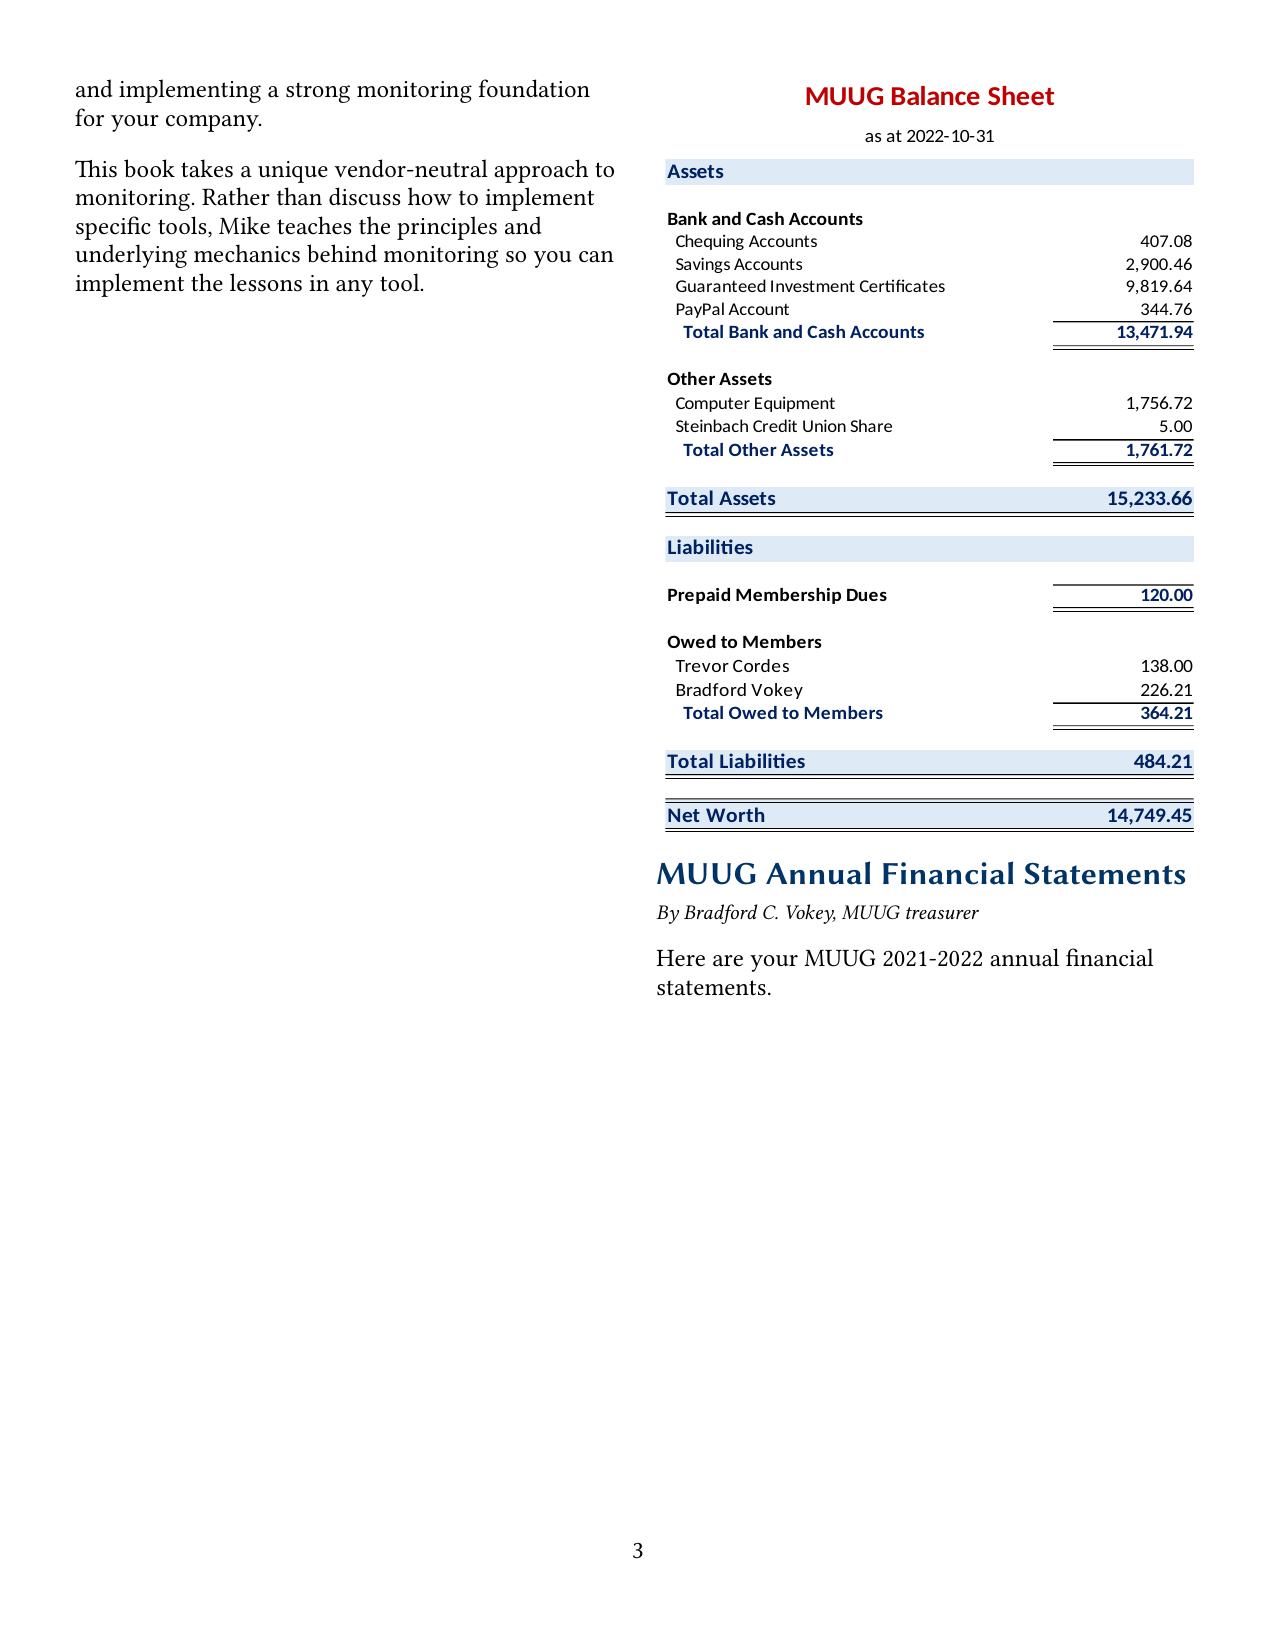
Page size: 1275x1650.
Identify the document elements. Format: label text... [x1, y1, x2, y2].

text and implementing a strong monitoring foundation for your company. [75, 75, 619, 132]
subtitle MUUG Annual Financial Statements [656, 105, 1200, 892]
text Here are your MUUG 2021-2022 annual financial statements. [656, 944, 1200, 1001]
text This book takes a unique vendor-neutral approach to monitoring. Rather than discuss how to implement specific tools, Mike teaches the principles and underlying mechanics behind monitoring so you can implement the lessons in any tool. [75, 154, 619, 297]
text By Bradford C. Vokey, MUUG treasurer [656, 901, 1200, 925]
